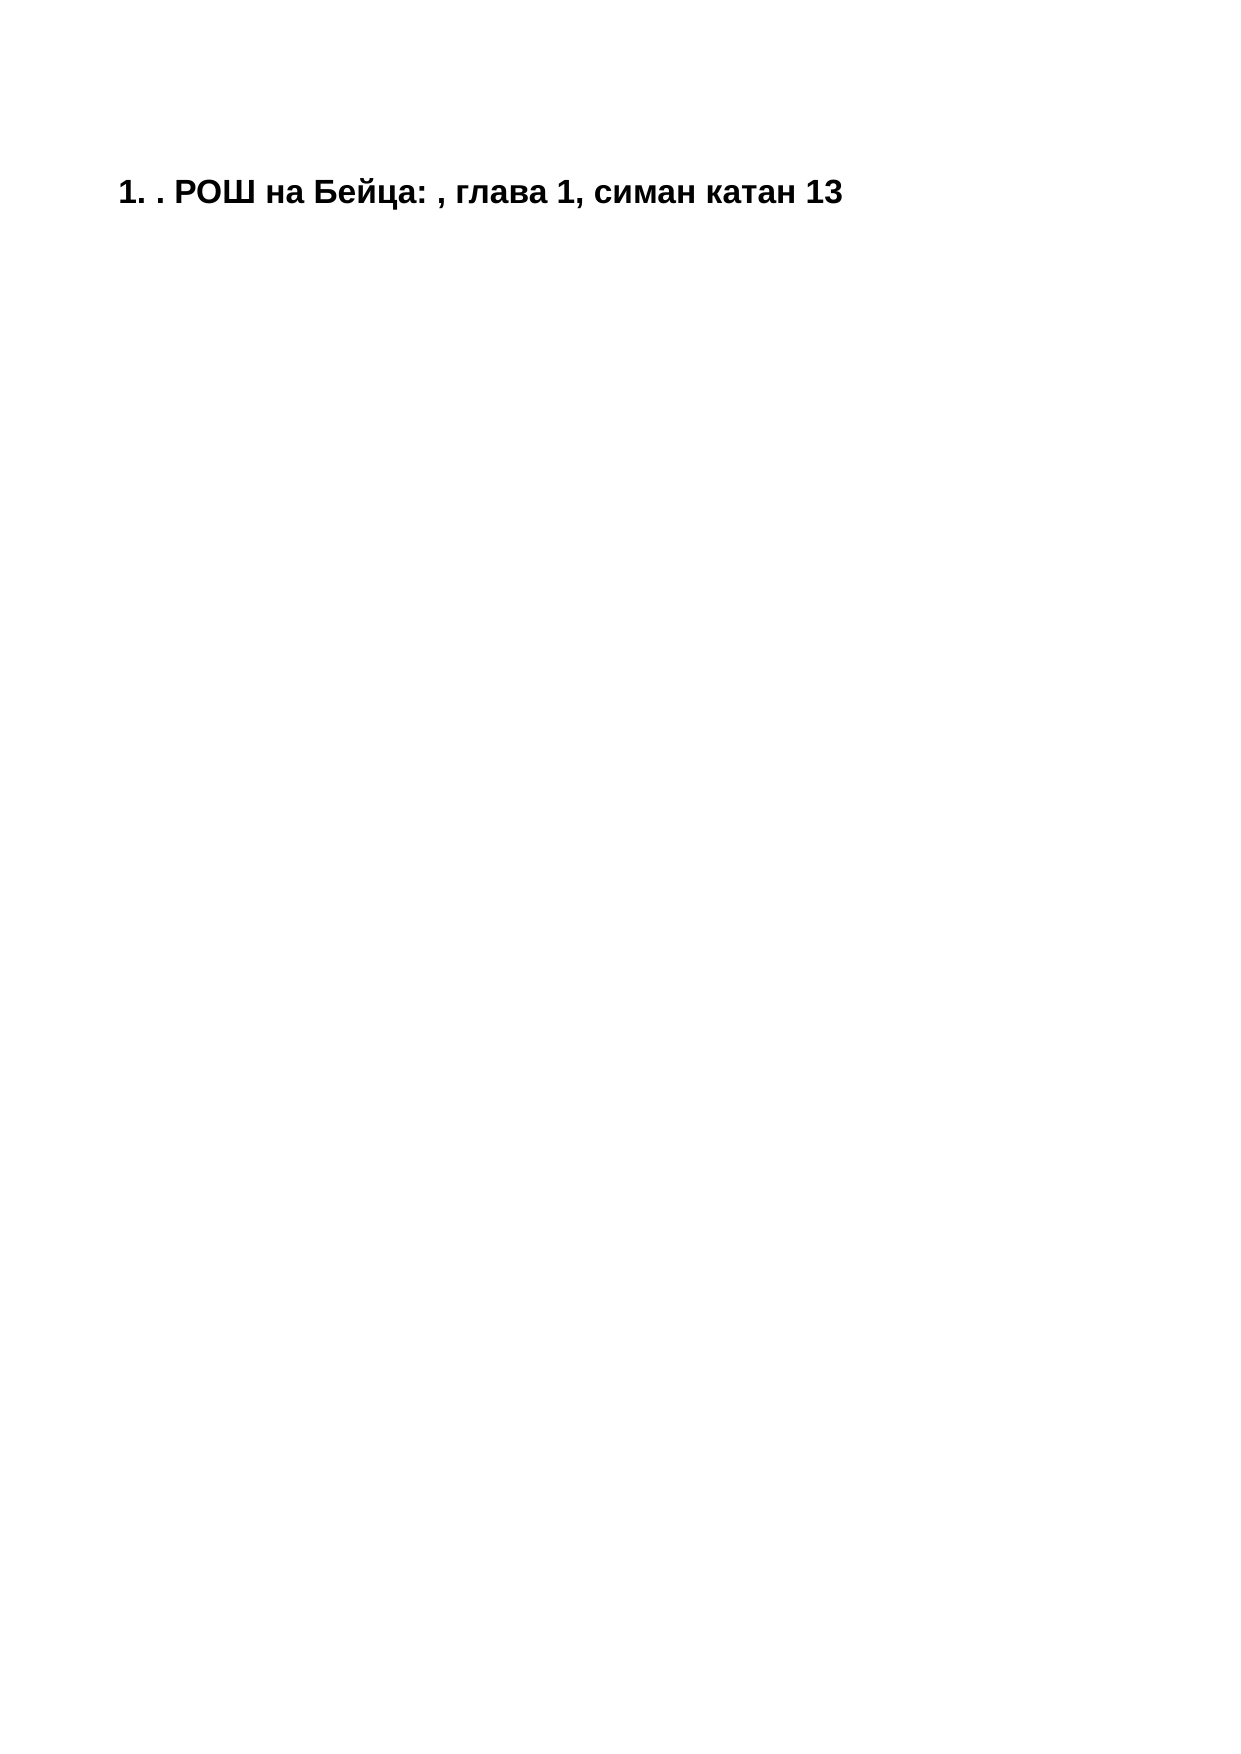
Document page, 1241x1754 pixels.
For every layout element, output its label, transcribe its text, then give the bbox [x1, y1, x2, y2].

subtitle . РОШ на Бейца: , глава 1, симан катан 13 [118, 147, 1122, 176]
